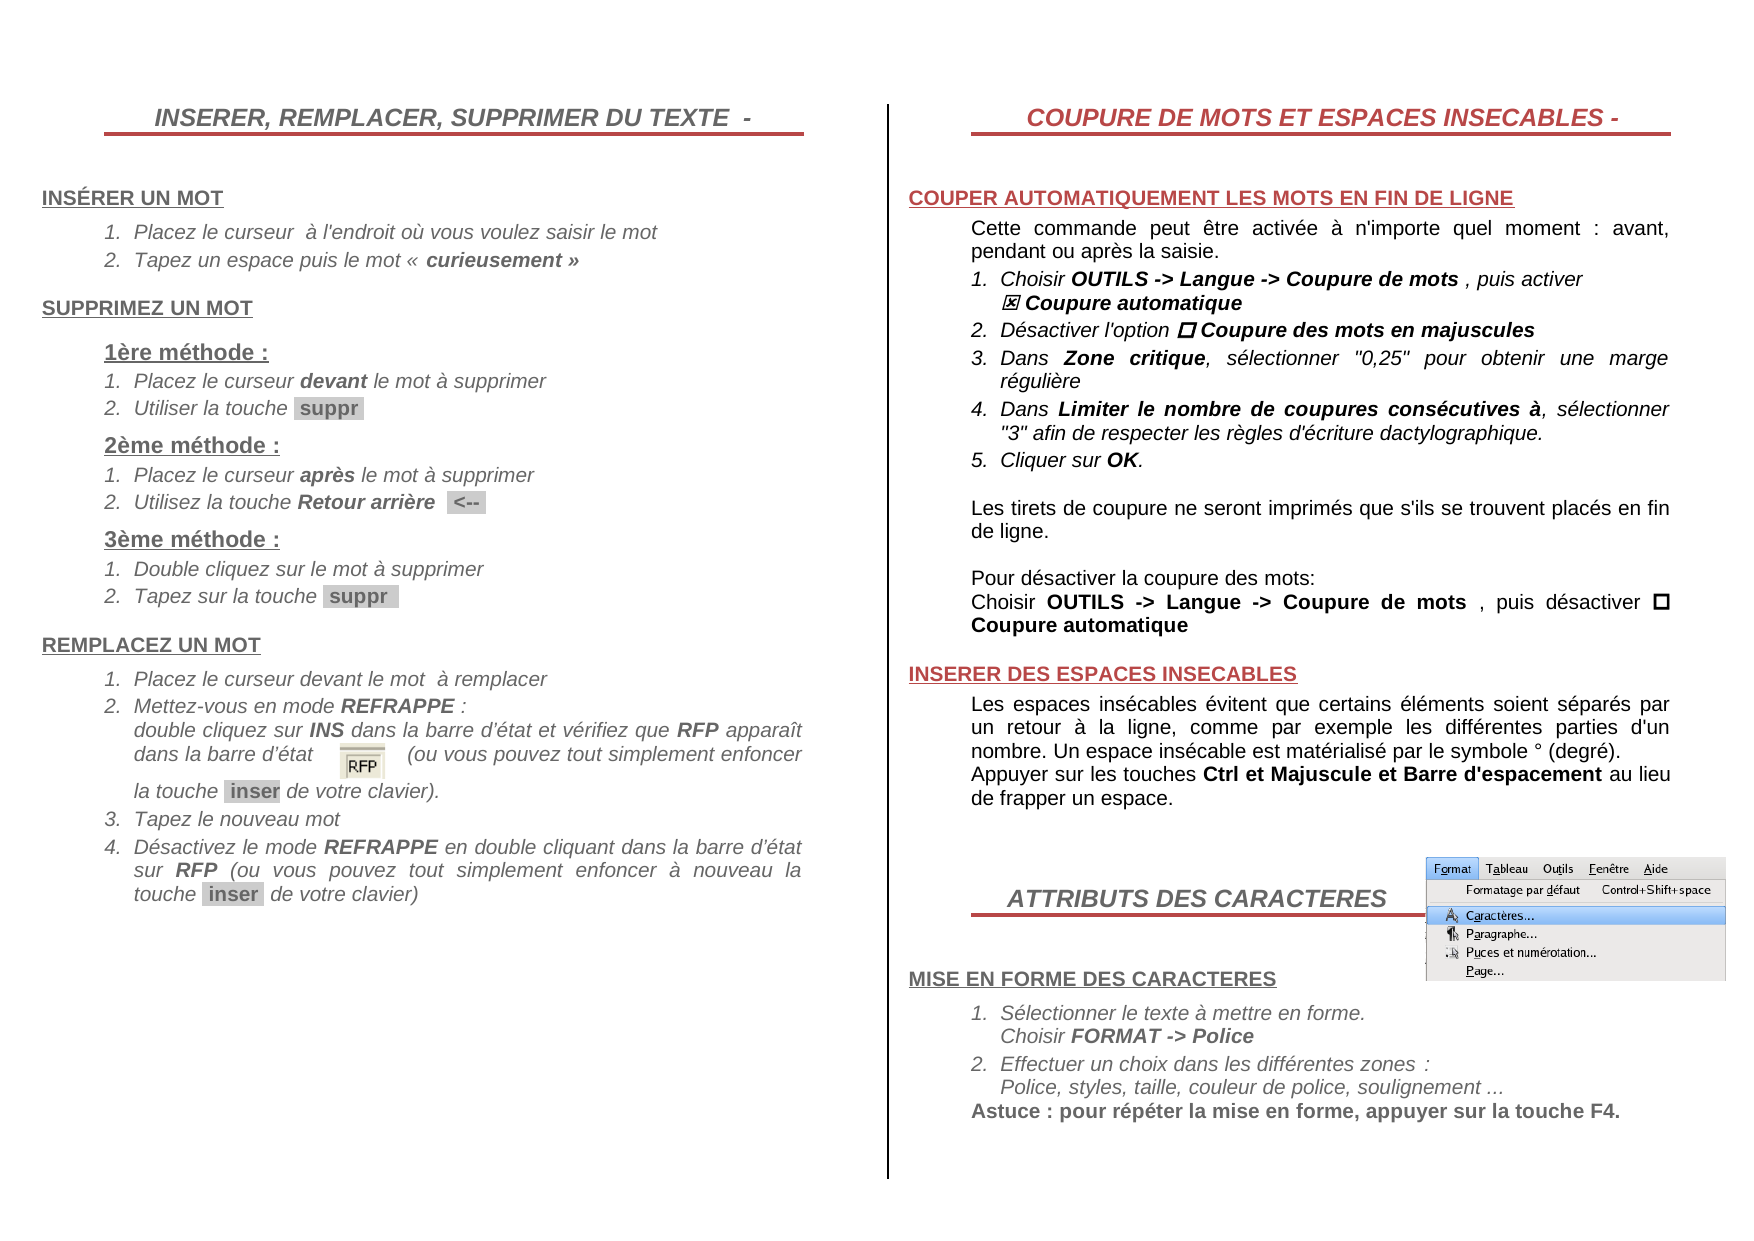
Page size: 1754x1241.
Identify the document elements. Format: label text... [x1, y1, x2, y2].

list Cliquer sur OK. [971, 449, 1671, 472]
list Tapez le nouveau mot [104, 807, 804, 831]
list Tapez sur la touche suppr [104, 585, 804, 608]
subtitle 1ère méthode : [104, 339, 804, 365]
subtitle INSERER DES ESPACES INSECABLES [908, 662, 1671, 686]
picture [1425, 857, 1726, 981]
text Les tirets de coupure ne seront imprimés que s'ils se trouvent placés en fin de ligne. [971, 496, 1671, 543]
list Choisir OUTILS -> Langue -> Coupure de mots , puis activer ☒ Coupure automatique [971, 267, 1671, 314]
subtitle SUPPRIMEZ UN MOT [42, 297, 804, 320]
subtitle COUPER AUTOMATIQUEMENT LES MOTS EN FIN DE LIGNE [908, 186, 1671, 210]
text Choisir OUTILS -> Langue -> Coupure de mots , puis désactiver □ Coupure automatique [971, 590, 1671, 637]
list Désactivez le mode REFRAPPE en double cliquant dans la barre d’état sur RFP (ou vous pouvez tout simplement enfoncer à nouveau la touche inser de votre clavier) [104, 835, 804, 906]
list Dans Limiter le nombre de coupures consécutives à, sélectionner "3" afin de respecter les règles d'écriture dactylographique. [971, 398, 1671, 445]
list Sélectionner le texte à mettre en forme. Choisir FORMAT -> Police [971, 1001, 1671, 1048]
subtitle ATTRIBUTS DES CARACTERES [971, 857, 1425, 913]
text Astuce : pour répéter la mise en forme, appuyer sur la touche F4. [971, 1099, 1671, 1123]
list Dans Zone critique, sélectionner "0,25" pour obtenir une marge régulière [971, 346, 1671, 393]
text Pour désactiver la coupure des mots: [971, 567, 1671, 590]
picture [339, 743, 386, 779]
subtitle 3ème méthode : [104, 527, 804, 553]
list Utilisez la touche Retour arrière <-- [104, 491, 804, 514]
list Mettez-vous en mode REFRAPPE : double cliquez sur INS dans la barre d’état et vérifiez que RFP apparaît dans la barre d’état (ou vous pouvez tout simplement enfoncer la touche inser de votre clavier). [104, 695, 804, 803]
list Placez le curseur devant le mot à remplacer [104, 667, 804, 691]
list Utiliser la touche suppr [104, 397, 804, 420]
list Placez le curseur après le mot à supprimer [104, 463, 804, 487]
list Désactiver l'option □ Coupure des mots en majuscules [971, 319, 1671, 342]
list Double cliquez sur le mot à supprimer [104, 557, 804, 581]
text Les espaces insécables évitent que certains éléments soient séparés par un retour à la ligne, comme par exemple les différentes parties d'un nombre. Un espace insécable est matérialisé par le symbole ° (degré). [971, 692, 1671, 763]
subtitle 2ème méthode : [104, 433, 804, 459]
list Effectuer un choix dans les différentes zones : Police, styles, taille, couleur de police, soulignement ... [971, 1052, 1671, 1099]
subtitle MISE EN FORME DES CARACTERES [908, 967, 1671, 991]
list Placez le curseur devant le mot à supprimer [104, 369, 804, 393]
subtitle REMPLACEZ UN MOT [42, 633, 804, 657]
list Tapez un espace puis le mot « curieusement » [104, 248, 804, 272]
subtitle INSERER, REMPLACER, SUPPRIMER DU TEXTE - [104, 104, 804, 132]
subtitle COUPURE DE MOTS ET ESPACES INSECABLES - [971, 104, 1671, 132]
subtitle INSÉRER UN MOT [42, 186, 804, 210]
text Cette commande peut être activée à n'importe quel moment : avant, pendant ou après la saisie. [971, 216, 1671, 263]
list Placez le curseur à l'endroit où vous voulez saisir le mot [104, 220, 804, 244]
text Appuyer sur les touches Ctrl et Majuscule et Barre d'espacement au lieu de frapper un espace. [971, 763, 1671, 810]
